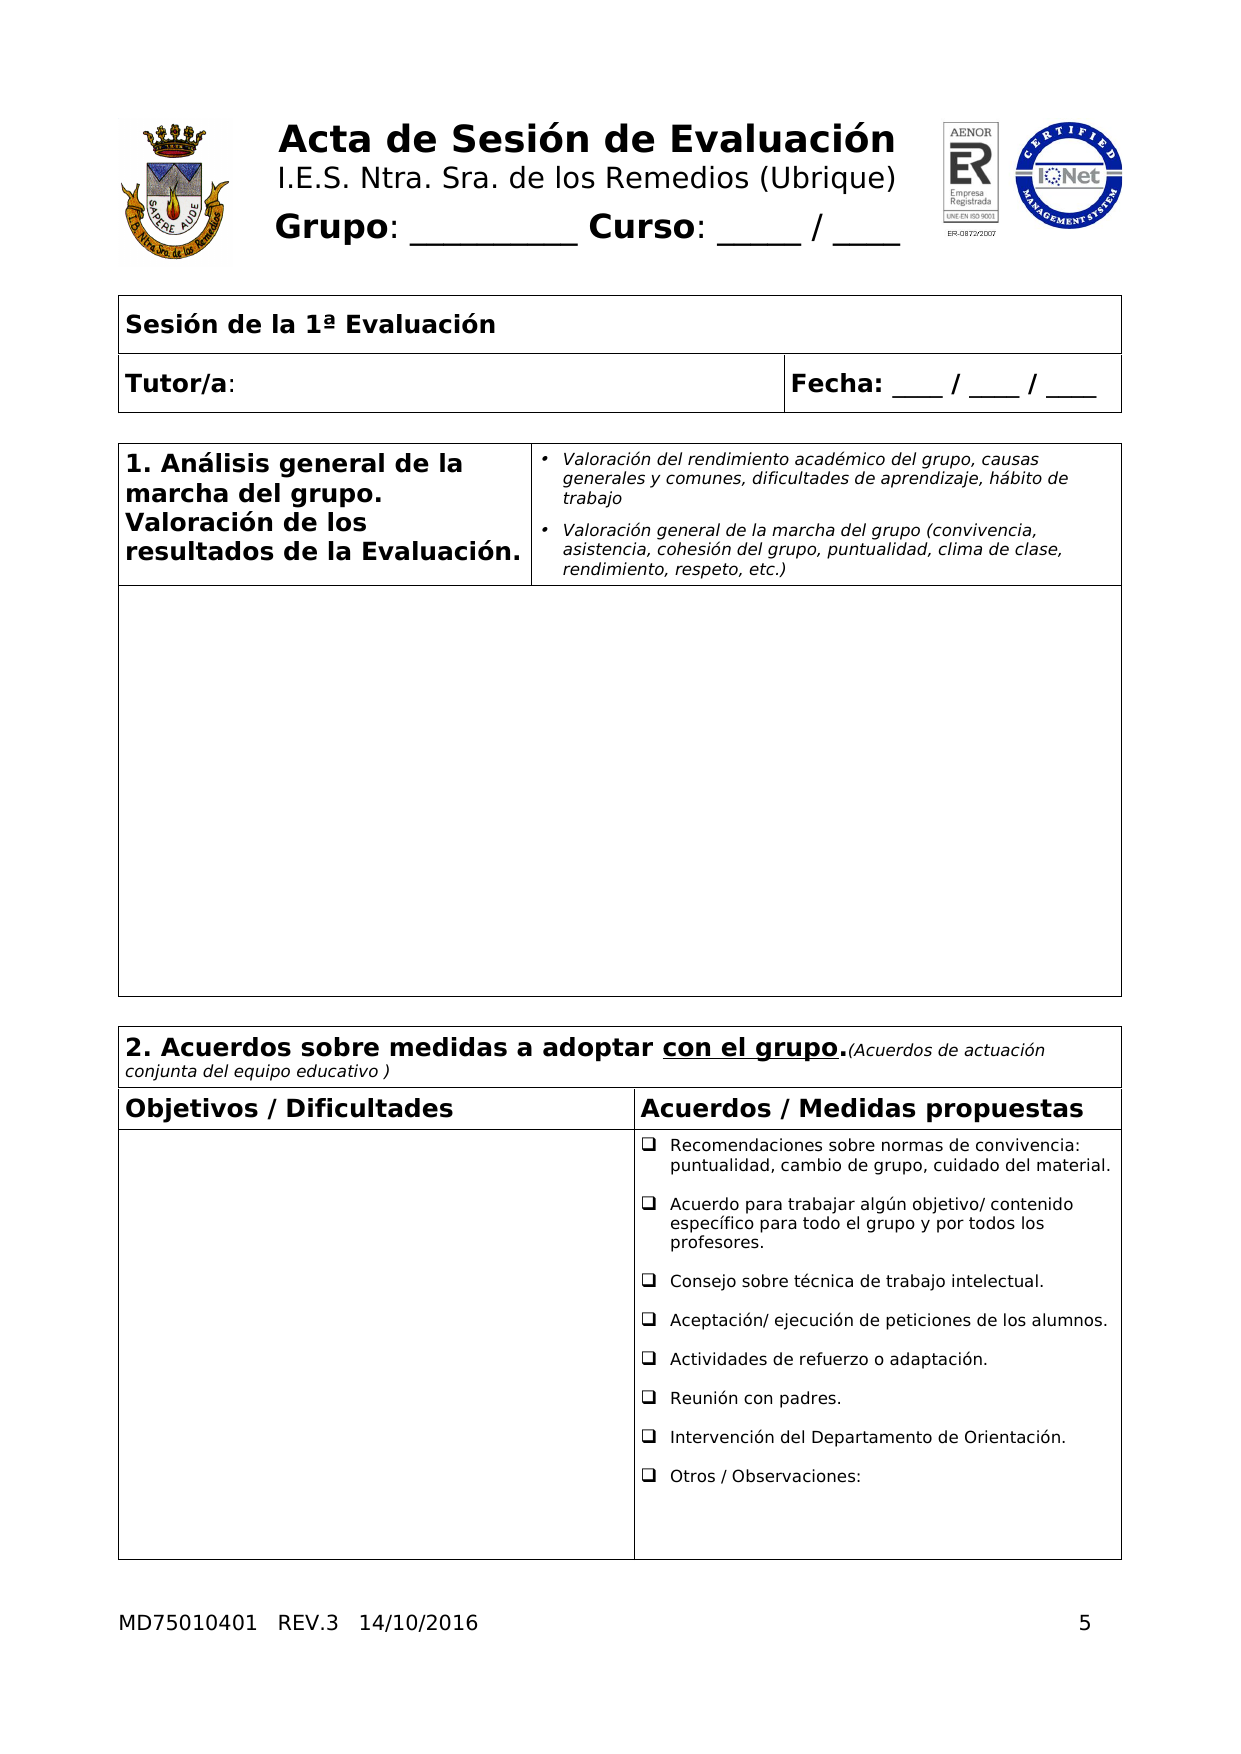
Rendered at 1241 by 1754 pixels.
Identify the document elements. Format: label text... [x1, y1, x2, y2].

table_cell Acuerdos / Medidas propuestas [635, 1089, 1121, 1129]
table_header 2. Acuerdos sobre medidas a adoptar con el grupo.(Acuerdos de actuación conjunta del equipo educativo ) [119, 1027, 1121, 1087]
table_cell Recomendaciones sobre normas de convivencia: puntualidad, cambio de grupo, cuidado del material. Acuerdo para trabajar algún objetivo/ contenido específico para todo el grupo y por todos los profesores. Consejo sobre técnica de trabajo intelectual. Aceptación/ ejecución de peticiones de los alumnos. Actividades de refuerzo o adaptación. Reunión con padres. Intervención del Departamento de Orientación. Otros / Observaciones: [635, 1130, 1121, 1559]
table_cell Objetivos / Dificultades [119, 1089, 634, 1129]
table_header [941, 239, 1122, 295]
table_header Sesión de la 1ª Evaluación [119, 296, 1121, 353]
table_cell [119, 1130, 634, 1559]
table_cell Tutor/a: [119, 355, 784, 412]
table_header [118, 267, 234, 295]
table_header 1. Análisis general de la marcha del grupo. Valoración de los resultados de la Evaluación. [119, 444, 531, 585]
picture [118, 118, 234, 267]
table_header Valoración del rendimiento académico del grupo, causas generales y comunes, dificultades de aprendizaje, hábito de trabajo Valoración general de la marcha del grupo (convivencia, asistencia, cohesión del grupo, puntualidad, clima de clase, rendimiento, respeto, etc.) [532, 444, 1121, 585]
picture [941, 118, 1123, 239]
table_header Acta de Sesión de Evaluación I.E.S. Ntra. Sra. de los Remedios (Ubrique) Grupo: __________ Curso: _____ / ____ [234, 118, 941, 295]
table_cell [119, 586, 1121, 996]
table_cell Fecha: ____ / ____ / ____ [785, 355, 1121, 412]
